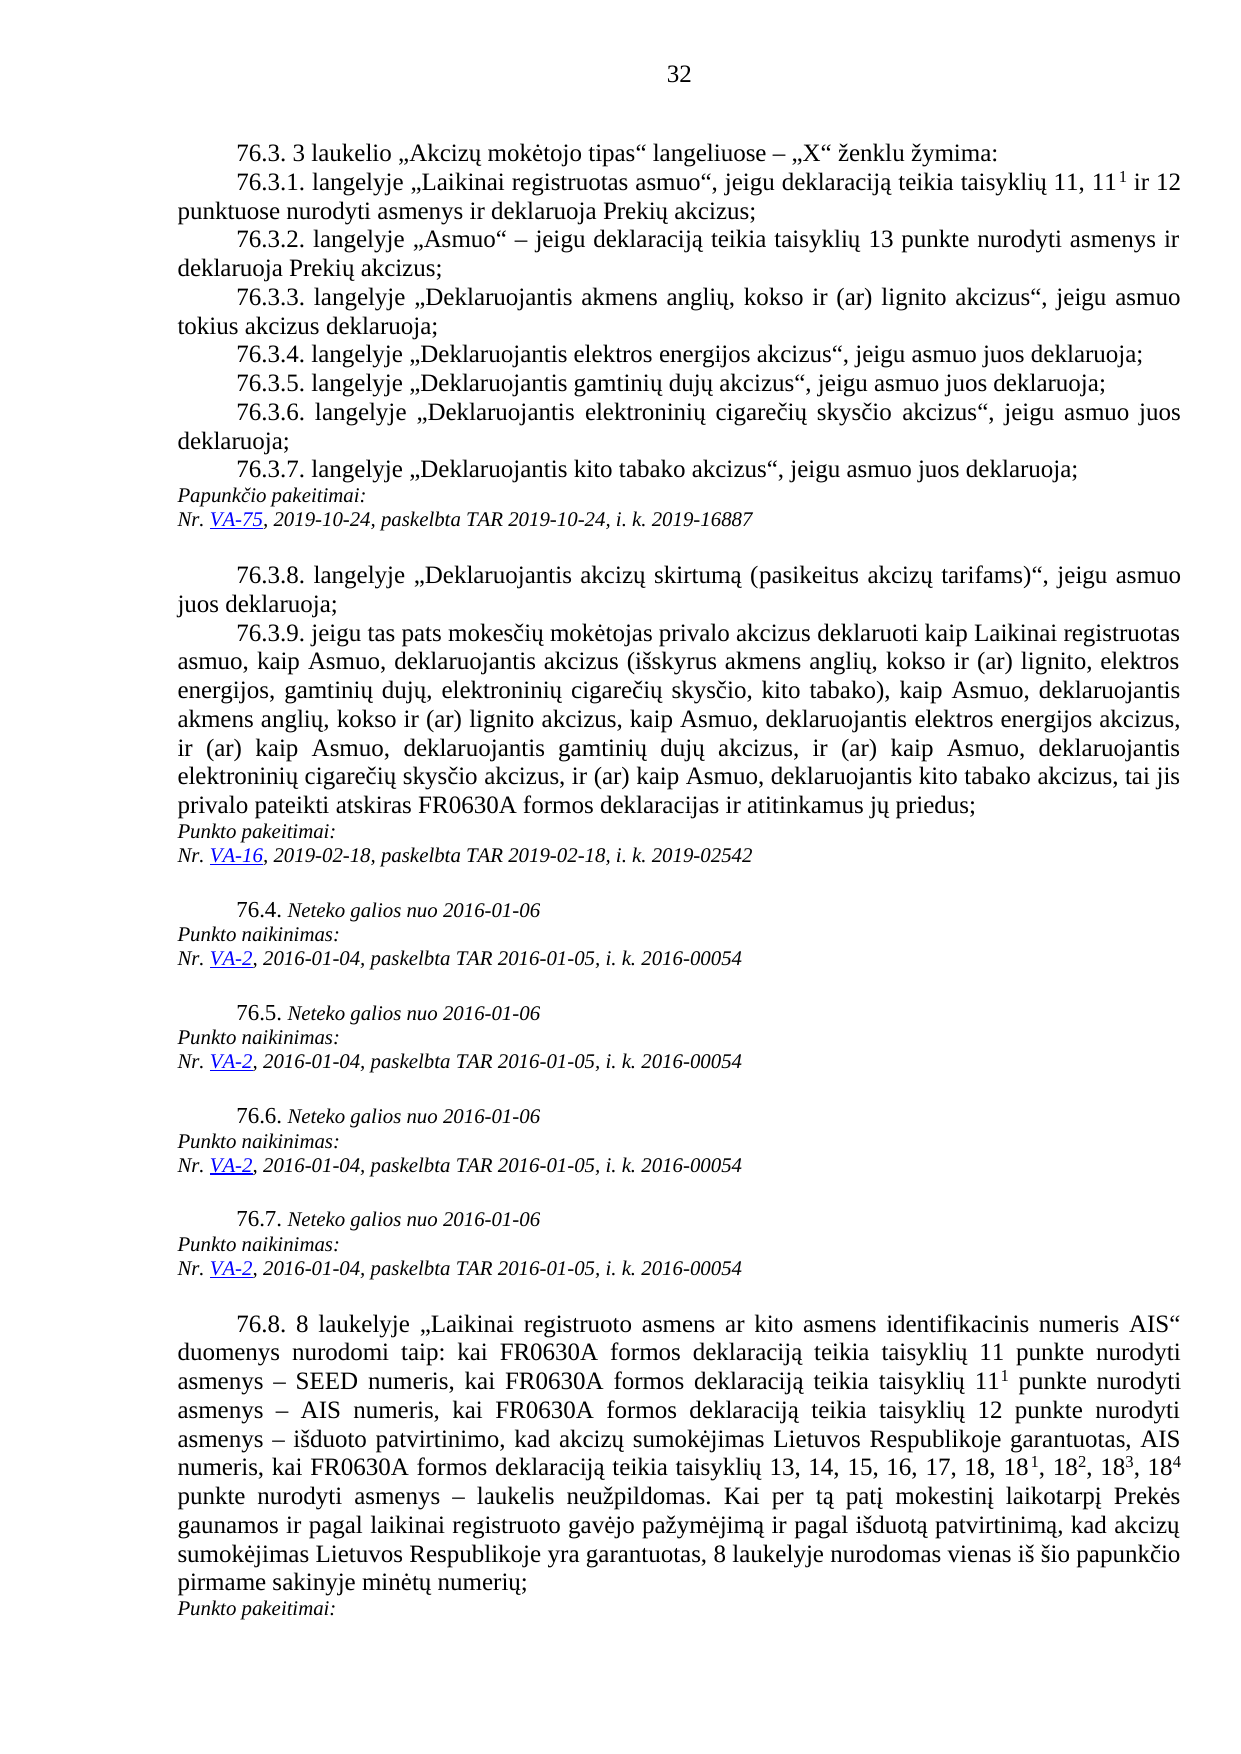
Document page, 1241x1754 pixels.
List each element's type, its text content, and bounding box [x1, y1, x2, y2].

text Punkto naikinimas: [177, 1128, 1181, 1153]
text Punkto naikinimas: [177, 922, 1181, 946]
text 76.3.5. langelyje „Deklaruojantis gamtinių dujų akcizus“, jeigu asmuo juos deklaruoja; [177, 368, 1181, 397]
text 76.4. Neteko galios nuo 2016-01-06 [177, 896, 1181, 922]
text 76.7. Neteko galios nuo 2016-01-06 [177, 1205, 1181, 1232]
text 76.3.6. langelyje „Deklaruojantis elektroninių cigarečių skysčio akcizus“, jeigu asmuo juos deklaruoja; [177, 397, 1181, 454]
text 76.3.7. langelyje „Deklaruojantis kito tabako akcizus“, jeigu asmuo juos deklaruoja; [177, 454, 1181, 483]
text 76.3.2. langelyje „Asmuo“ – jeigu deklaraciją teikia taisyklių 13 punkte nurodyti asmenys ir deklaruoja Prekių akcizus; [177, 224, 1181, 282]
text Punkto pakeitimai: [177, 819, 1181, 843]
text Punkto naikinimas: [177, 1025, 1181, 1049]
text Papunkčio pakeitimai: [177, 483, 1181, 507]
text 76.3.1. langelyje „Laikinai registruotas asmuo“, jeigu deklaraciją teikia taisyklių 11, 111 ir 12 punktuose nurodyti asmenys ir deklaruoja Prekių akcizus; [177, 167, 1181, 224]
text 76.5. Neteko galios nuo 2016-01-06 [177, 999, 1181, 1025]
text Punkto naikinimas: [177, 1232, 1181, 1256]
text 76.3.3. langelyje „Deklaruojantis akmens anglių, kokso ir (ar) lignito akcizus“, jeigu asmuo tokius akcizus deklaruoja; [177, 282, 1181, 339]
text Nr. VA-2, 2016-01-04, paskelbta TAR 2016-01-05, i. k. 2016-00054 [177, 1256, 1181, 1280]
text Nr. VA-16, 2019-02-18, paskelbta TAR 2019-02-18, i. k. 2019-02542 [177, 843, 1181, 867]
text 76.8. 8 laukelyje „Laikinai registruoto asmens ar kito asmens identifikacinis numeris AIS“ duomenys nurodomi taip: kai FR0630A formos deklaraciją teikia taisyklių 11 punkte nurodyti asmenys – SEED numeris, kai FR0630A formos deklaraciją teikia taisyklių 111 punkte nurodyti asmenys ‒ AIS numeris, kai FR0630A formos deklaraciją teikia taisyklių 12 punkte nurodyti asmenys – išduoto patvirtinimo, kad akcizų sumokėjimas Lietuvos Respublikoje garantuotas, AIS numeris, kai FR0630A formos deklaraciją teikia taisyklių 13, 14, 15, 16, 17, 18, 181, 182, 183, 184 punkte nurodyti asmenys – laukelis neužpildomas. Kai per tą patį mokestinį laikotarpį Prekės gaunamos ir pagal laikinai registruoto gavėjo pažymėjimą ir pagal išduotą patvirtinimą, kad akcizų sumokėjimas Lietuvos Respublikoje yra garantuotas, 8 laukelyje nurodomas vienas iš šio papunkčio pirmame sakinyje minėtų numerių; [177, 1309, 1181, 1596]
text Punkto pakeitimai: [177, 1596, 1181, 1620]
text Nr. VA-2, 2016-01-04, paskelbta TAR 2016-01-05, i. k. 2016-00054 [177, 1153, 1181, 1177]
text Nr. VA-2, 2016-01-04, paskelbta TAR 2016-01-05, i. k. 2016-00054 [177, 946, 1181, 970]
text 76.6. Neteko galios nuo 2016-01-06 [177, 1102, 1181, 1128]
text 76.3.8. langelyje „Deklaruojantis akcizų skirtumą (pasikeitus akcizų tarifams)“, jeigu asmuo juos deklaruoja; [177, 560, 1181, 618]
text 76.3.4. langelyje „Deklaruojantis elektros energijos akcizus“, jeigu asmuo juos deklaruoja; [177, 339, 1181, 368]
text 76.3.9. jeigu tas pats mokesčių mokėtojas privalo akcizus deklaruoti kaip Laikinai registruotas asmuo, kaip Asmuo, deklaruojantis akcizus (išskyrus akmens anglių, kokso ir (ar) lignito, elektros energijos, gamtinių dujų, elektroninių cigarečių skysčio, kito tabako), kaip Asmuo, deklaruojantis akmens anglių, kokso ir (ar) lignito akcizus, kaip Asmuo, deklaruojantis elektros energijos akcizus, ir (ar) kaip Asmuo, deklaruojantis gamtinių dujų akcizus, ir (ar) kaip Asmuo, deklaruojantis elektroninių cigarečių skysčio akcizus, ir (ar) kaip Asmuo, deklaruojantis kito tabako akcizus, tai jis privalo pateikti atskiras FR0630A formos deklaracijas ir atitinkamus jų priedus; [177, 618, 1181, 819]
text Nr. VA-75, 2019-10-24, paskelbta TAR 2019-10-24, i. k. 2019-16887 [177, 507, 1181, 531]
text Nr. VA-2, 2016-01-04, paskelbta TAR 2016-01-05, i. k. 2016-00054 [177, 1049, 1181, 1073]
text 76.3. 3 laukelio „Akcizų mokėtojo tipas“ langeliuose – „X“ ženklu žymima: [177, 138, 1181, 167]
